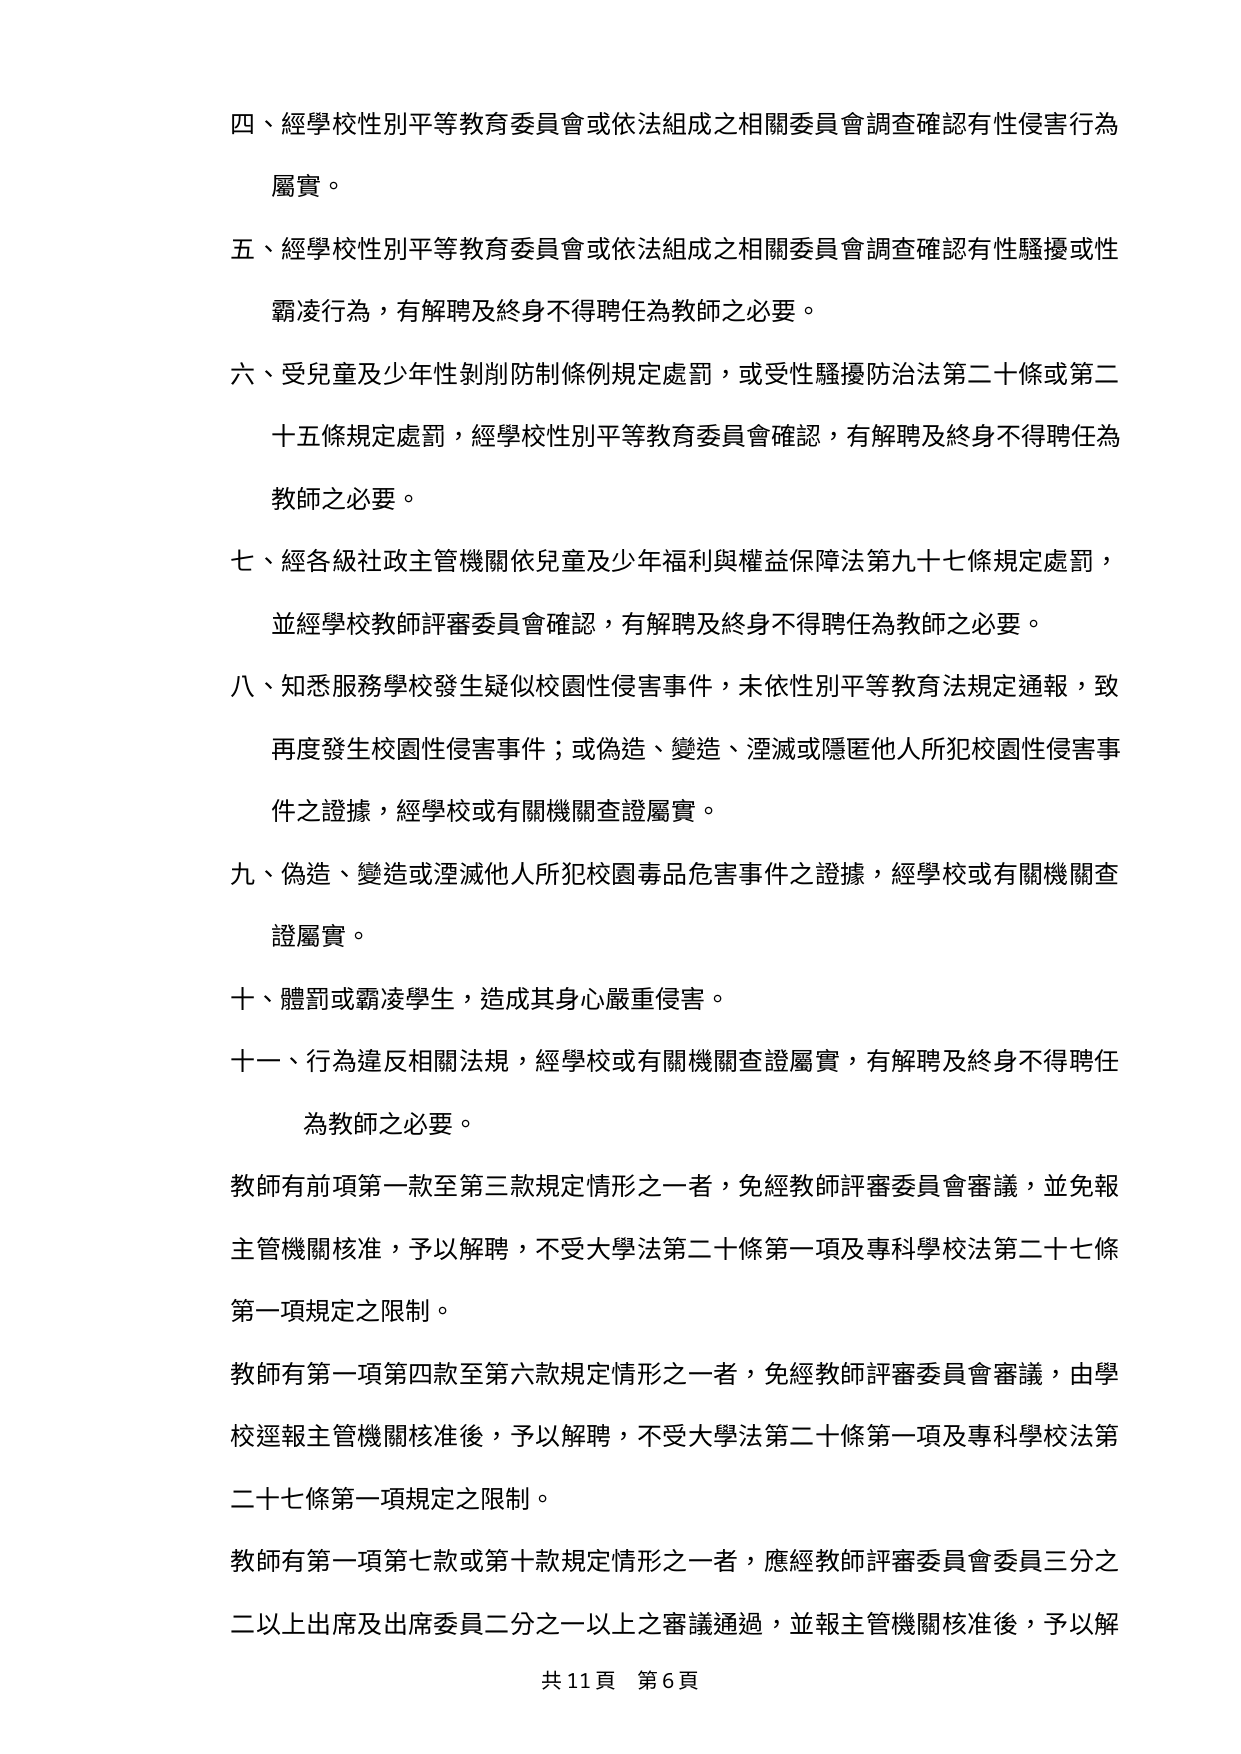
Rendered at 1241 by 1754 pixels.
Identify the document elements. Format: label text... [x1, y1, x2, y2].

text 九、偽造、變造或湮滅他人所犯校園毒品危害事件之證據，經學校或有關機關查證屬實。 [230, 831, 1122, 956]
text 八、知悉服務學校發生疑似校園性侵害事件，未依性別平等教育法規定通報，致再度發生校園性侵害事件；或偽造、變造、湮滅或隱匿他人所犯校園性侵害事件之證據，經學校或有關機關查證屬實。 [230, 643, 1122, 831]
text 教師有前項第一款至第三款規定情形之一者，免經教師評審委員會審議，並免報主管機關核准，予以解聘，不受大學法第二十條第一項及專科學校法第二十七條第一項規定之限制。 [230, 1143, 1122, 1331]
text 七、經各級社政主管機關依兒童及少年福利與權益保障法第九十七條規定處罰，並經學校教師評審委員會確認，有解聘及終身不得聘任為教師之必要。 [230, 518, 1122, 643]
text 教師有第一項第四款至第六款規定情形之一者，免經教師評審委員會審議，由學校逕報主管機關核准後，予以解聘，不受大學法第二十條第一項及專科學校法第二十七條第一項規定之限制。 [230, 1331, 1122, 1518]
text 十、體罰或霸凌學生，造成其身心嚴重侵害。 [230, 956, 1122, 1018]
text 教師有第一項第七款或第十款規定情形之一者，應經教師評審委員會委員三分之二以上出席及出席委員二分之一以上之審議通過，並報主管機關核准後，予以解 [230, 1518, 1122, 1643]
text 五、經學校性別平等教育委員會或依法組成之相關委員會調查確認有性騷擾或性霸凌行為，有解聘及終身不得聘任為教師之必要。 [230, 206, 1122, 331]
text 四、經學校性別平等教育委員會或依法組成之相關委員會調查確認有性侵害行為屬實。 [230, 81, 1122, 206]
text 六、受兒童及少年性剝削防制條例規定處罰，或受性騷擾防治法第二十條或第二十五條規定處罰，經學校性別平等教育委員會確認，有解聘及終身不得聘任為教師之必要。 [230, 331, 1122, 518]
text 十一、行為違反相關法規，經學校或有關機關查證屬實，有解聘及終身不得聘任為教師之必要。 [230, 1018, 1122, 1143]
